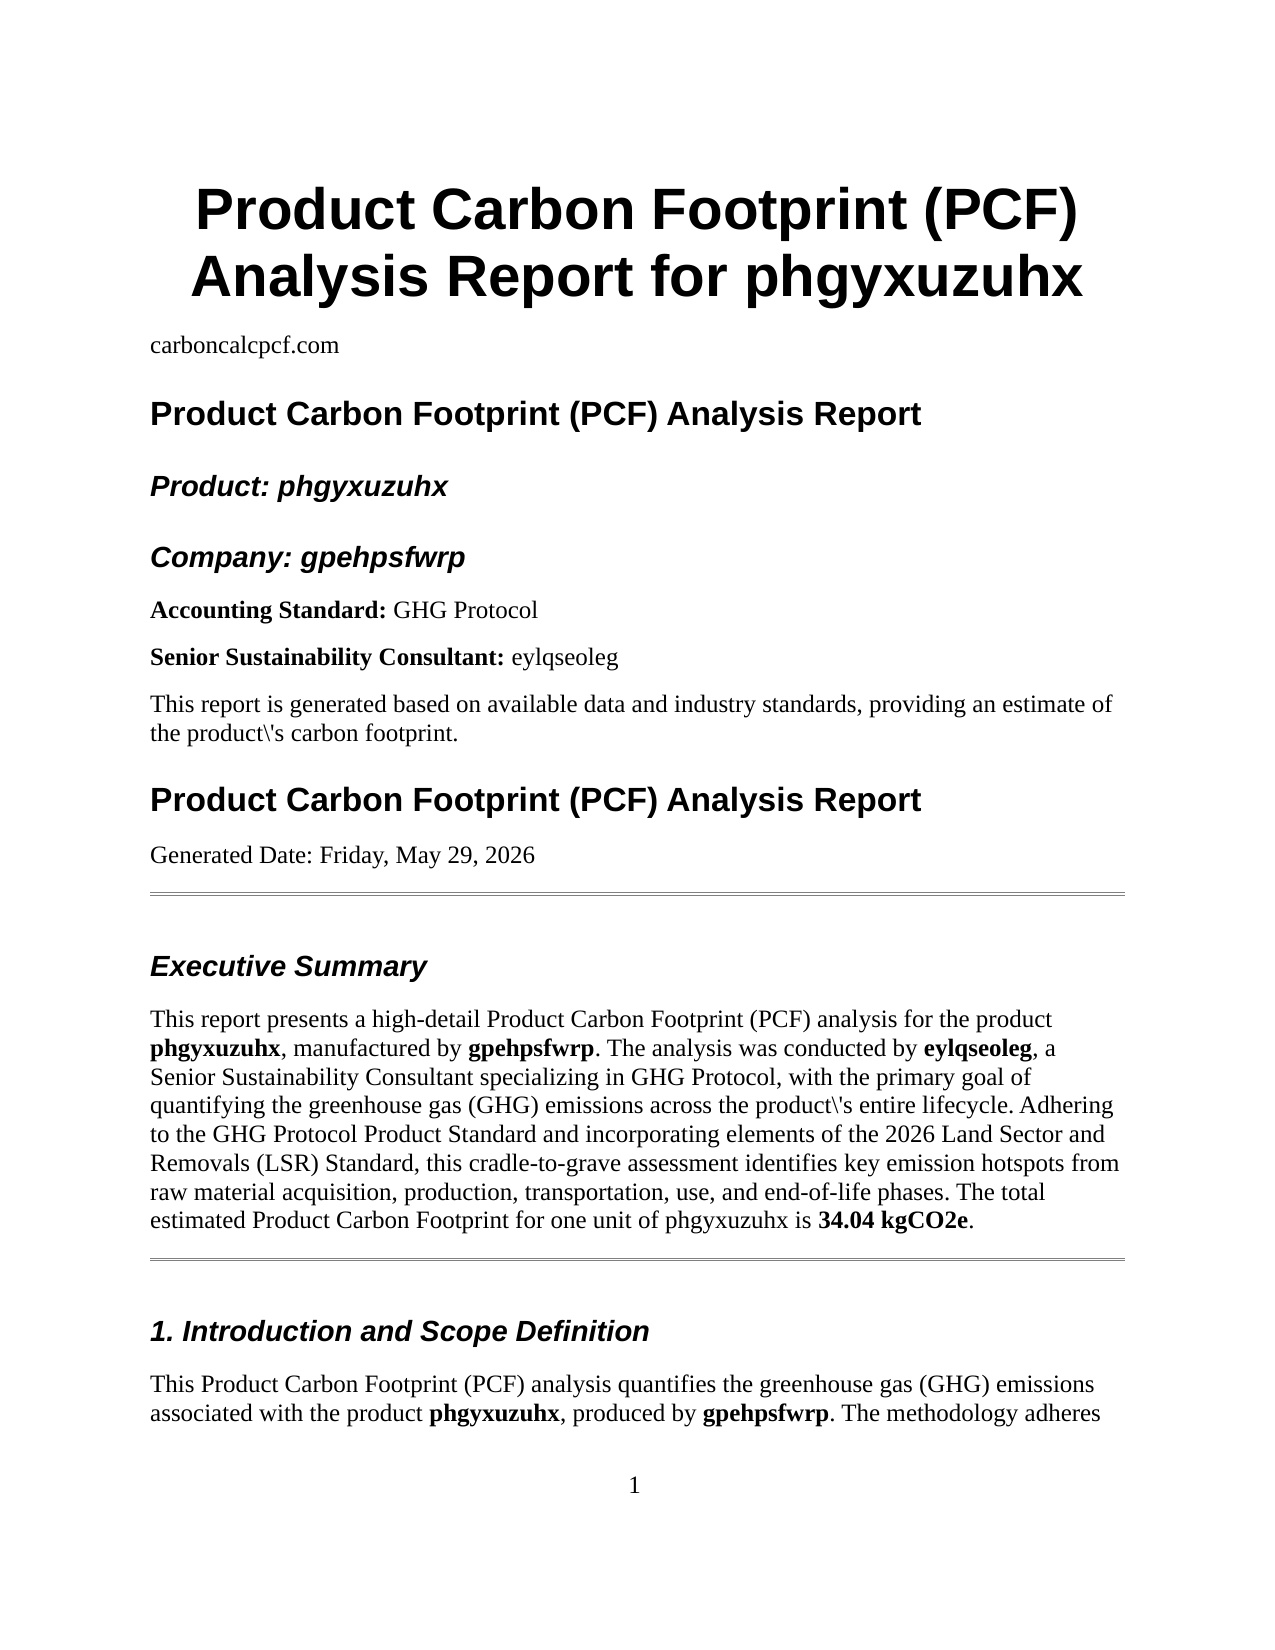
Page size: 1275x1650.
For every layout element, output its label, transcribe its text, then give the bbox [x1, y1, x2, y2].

subtitle Company: gpehpsfwrp [150, 541, 1125, 574]
text This Product Carbon Footprint (PCF) analysis quantifies the greenhouse gas (GHG) emissions associated with the product phgyxuzuhx, produced by gpehpsfwrp. The methodology adheres [150, 1369, 1125, 1427]
text Senior Sustainability Consultant: eylqseoleg [150, 642, 1125, 671]
subtitle 1. Introduction and Scope Definition [150, 1314, 1125, 1348]
title Product Carbon Footprint (PCF) Analysis Report for phgyxuzuhx [150, 175, 1125, 309]
subtitle Product Carbon Footprint (PCF) Analysis Report [150, 780, 1125, 819]
text Generated Date: Friday, May 29, 2026 [150, 840, 1125, 869]
text carboncalcpcf.com [150, 331, 1125, 359]
subtitle Product: phgyxuzuhx [150, 469, 1125, 503]
text This report presents a high-detail Product Carbon Footprint (PCF) analysis for the product phgyxuzuhx, manufactured by gpehpsfwrp. The analysis was conducted by eylqseoleg, a Senior Sustainability Consultant specializing in GHG Protocol, with the primary goal of quantifying the greenhouse gas (GHG) emissions across the product\'s entire lifecycle. Adhering to the GHG Protocol Product Standard and incorporating elements of the 2026 Land Sector and Removals (LSR) Standard, this cradle-to-grave assessment identifies key emission hotspots from raw material acquisition, production, transportation, use, and end-of-life phases. The total estimated Product Carbon Footprint for one unit of phgyxuzuhx is 34.04 kgCO2e. [150, 1004, 1125, 1234]
subtitle Product Carbon Footprint (PCF) Analysis Report [150, 393, 1125, 432]
text This report is generated based on available data and industry standards, providing an estimate of the product\'s carbon footprint. [150, 689, 1125, 746]
subtitle Executive Summary [150, 949, 1125, 983]
text Accounting Standard: GHG Protocol [150, 596, 1125, 624]
